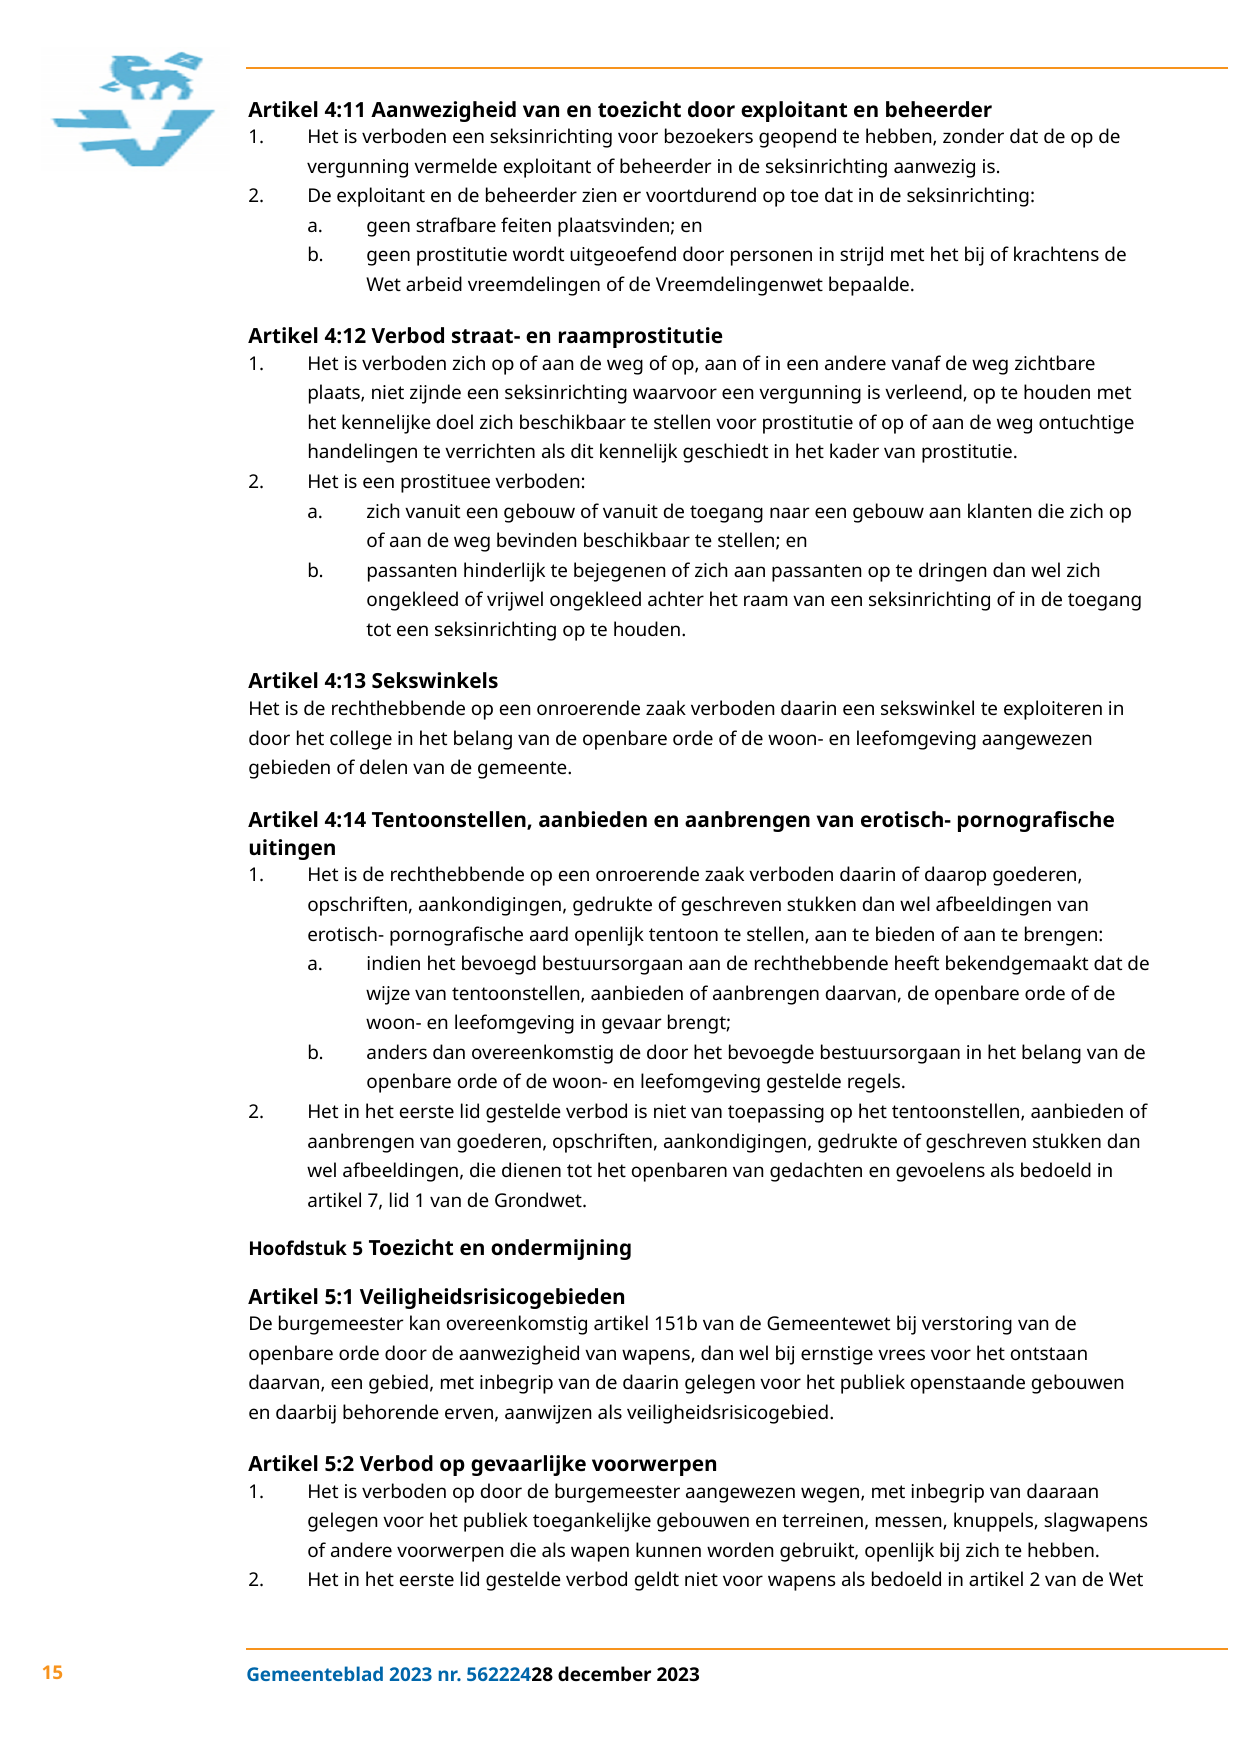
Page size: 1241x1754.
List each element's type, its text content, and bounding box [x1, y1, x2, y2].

list De exploitant en de beheerder zien er voortdurend op toe dat in de seksinrichting: [248, 182, 1152, 208]
list geen strafbare feiten plaatsvinden; en [307, 212, 1152, 238]
list Het is de rechthebbende op een onroerende zaak verboden daarin of daarop goederen, opschriften, aankondigingen, gedrukte of geschreven stukken dan wel afbeeldingen van erotisch- pornografische aard openlijk tentoon te stellen, aan te bieden of aan te brengen: [248, 862, 1152, 946]
text Artikel 4:11 Aanwezigheid van en toezicht door exploitant en beheerder [248, 95, 1152, 123]
list Het in het eerste lid gestelde verbod is niet van toepassing op het tentoonstellen, aanbieden of aanbrengen van goederen, opschriften, aankondigingen, gedrukte of geschreven stukken dan wel afbeeldingen, die dienen tot het openbaren van gedachten en gevoelens als bedoeld in artikel 7, lid 1 van de Grondwet. [248, 1098, 1152, 1213]
text Het is de rechthebbende op een onroerende zaak verboden daarin een sekswinkel te exploiteren in door het college in het belang van de openbare orde of de woon- en leefomgeving aangewezen gebieden of delen van de gemeente. [248, 695, 1152, 780]
list Het is verboden op door de burgemeester aangewezen wegen, met inbegrip van daaraan gelegen voor het publiek toegankelijke gebouwen en terreinen, messen, knuppels, slagwapens of andere voorwerpen die als wapen kunnen worden gebruikt, openlijk bij zich te hebben. [248, 1478, 1152, 1563]
list geen prostitutie wordt uitgeoefend door personen in strijd met het bij of krachtens de Wet arbeid vreemdelingen of de Vreemdelingenwet bepaalde. [307, 242, 1152, 297]
list passanten hinderlijk te bejegenen of zich aan passanten op te dringen dan wel zich ongekleed of vrijwel ongekleed achter het raam van een seksinrichting of in de toegang tot een seksinrichting op te houden. [307, 557, 1152, 642]
text Artikel 4:12 Verbod straat- en raamprostitutie [248, 322, 1152, 350]
text Hoofdstuk 5 Toezicht en ondermijning [248, 1233, 1152, 1261]
text Artikel 4:13 Sekswinkels [248, 667, 1152, 695]
list Het is een prostituee verboden: [248, 468, 1152, 494]
list indien het bevoegd bestuursorgaan aan de rechthebbende heeft bekendgemaakt dat de wijze van tentoonstellen, aanbieden of aanbrengen daarvan, de openbare orde of de woon- en leefomgeving in gevaar brengt; [307, 950, 1152, 1035]
list Het in het eerste lid gestelde verbod geldt niet voor wapens als bedoeld in artikel 2 van de Wet [248, 1567, 1152, 1592]
text Artikel 5:1 Veiligheidsrisicogebieden [248, 1282, 1152, 1310]
list anders dan overeenkomstig de door het bevoegde bestuursorgaan in het belang van de openbare orde of de woon- en leefomgeving gestelde regels. [307, 1039, 1152, 1094]
text Artikel 4:14 Tentoonstellen, aanbieden en aanbrengen van erotisch- pornografische uitingen [248, 805, 1152, 862]
list zich vanuit een gebouw of vanuit de toegang naar een gebouw aan klanten die zich op of aan de weg bevinden beschikbaar te stellen; en [307, 498, 1152, 553]
text Artikel 5:2 Verbod op gevaarlijke voorwerpen [248, 1449, 1152, 1478]
picture [41, 47, 231, 172]
list Het is verboden een seksinrichting voor bezoekers geopend te hebben, zonder dat de op de vergunning vermelde exploitant of beheerder in de seksinrichting aanwezig is. [248, 123, 1152, 178]
list Het is verboden zich op of aan de weg of op, aan of in een andere vanaf de weg zichtbare plaats, niet zijnde een seksinrichting waarvoor een vergunning is verleend, op te houden met het kennelijke doel zich beschikbaar te stellen voor prostitutie of op of aan de weg ontuchtige handelingen te verrichten als dit kennelijk geschiedt in het kader van prostitutie. [248, 350, 1152, 464]
text De burgemeester kan overeenkomstig artikel 151b van de Gemeentewet bij verstoring van de openbare orde door de aanwezigheid van wapens, dan wel bij ernstige vrees voor het ontstaan daarvan, een gebied, met inbegrip van de daarin gelegen voor het publiek openstaande gebouwen en daarbij behorende erven, aanwijzen als veiligheidsrisicogebied. [248, 1310, 1152, 1425]
